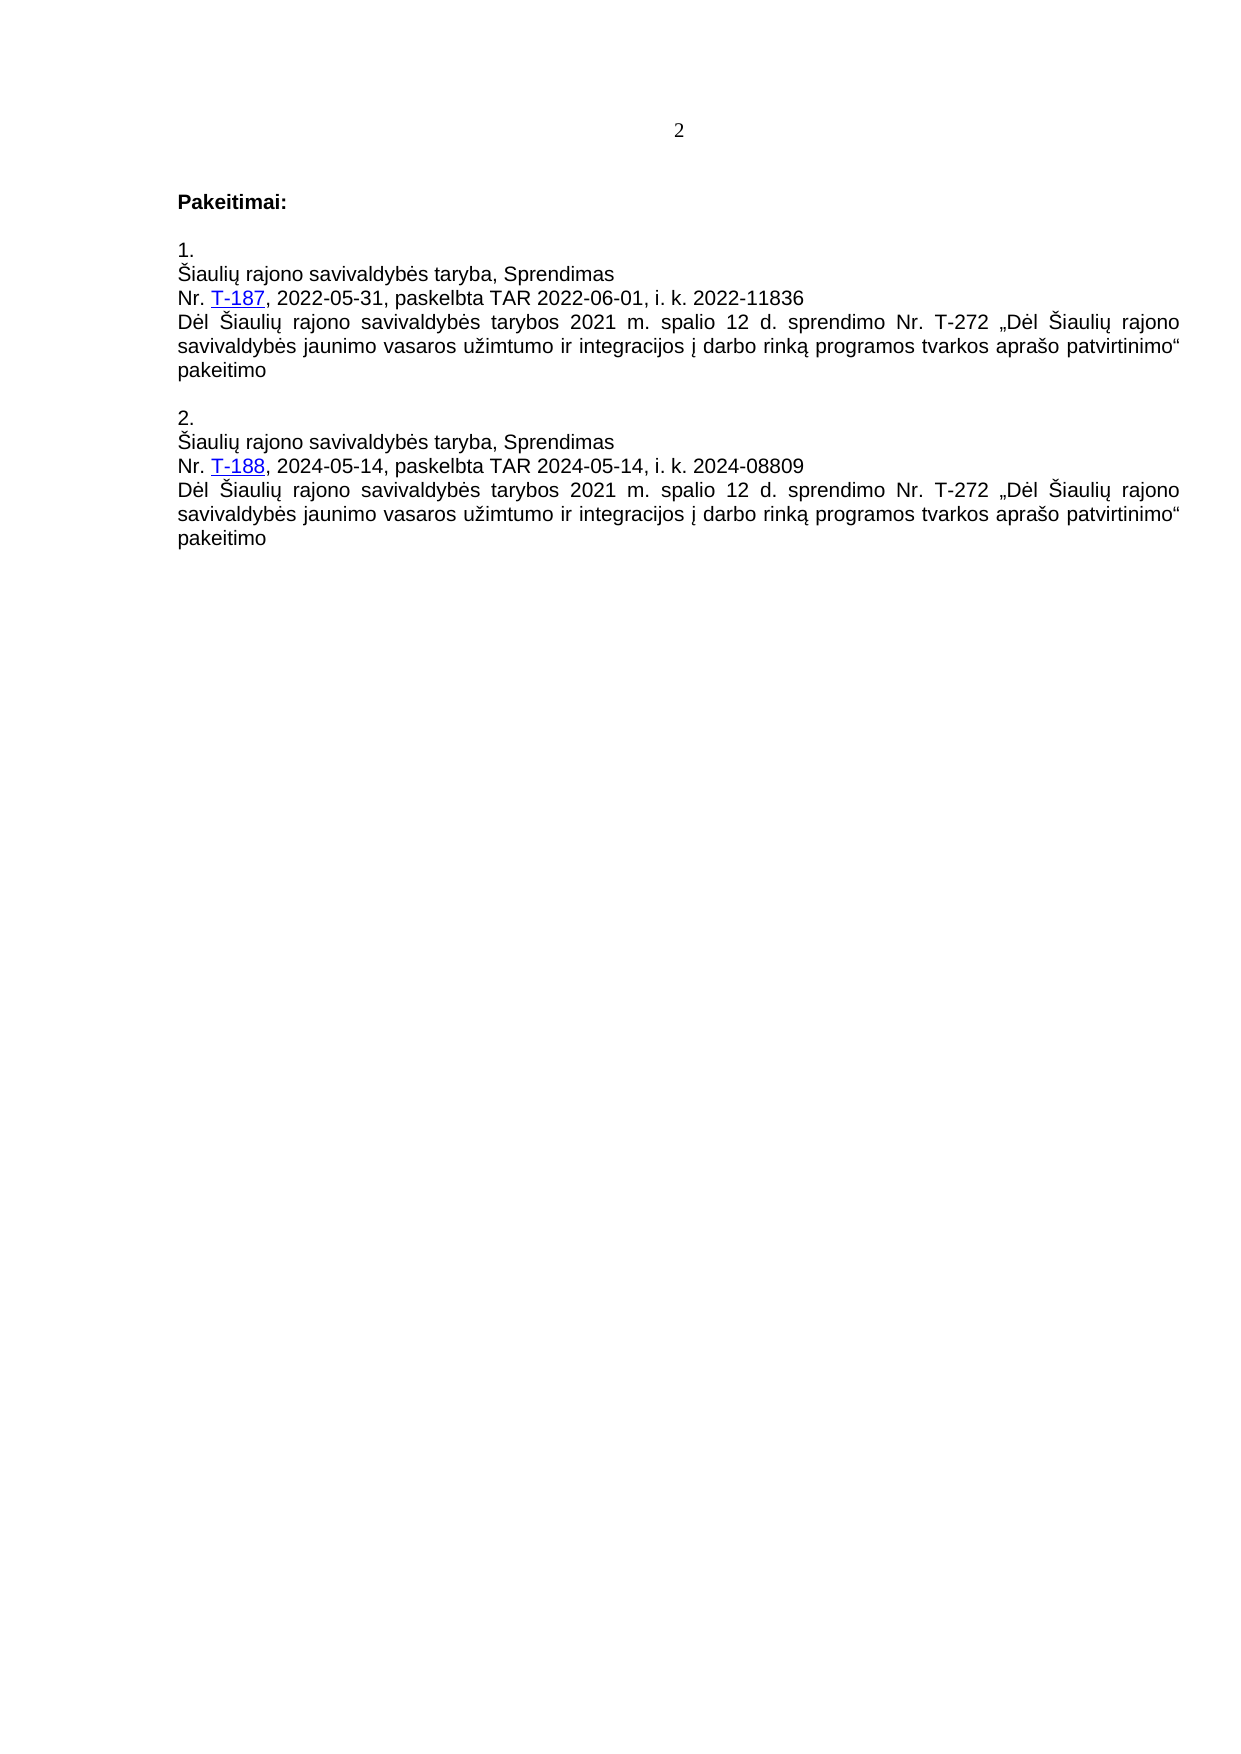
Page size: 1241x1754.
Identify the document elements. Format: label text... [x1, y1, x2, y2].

text Nr. T-187, 2022-05-31, paskelbta TAR 2022-06-01, i. k. 2022-11836 [177, 286, 1181, 310]
text Nr. T-188, 2024-05-14, paskelbta TAR 2024-05-14, i. k. 2024-08809 [177, 454, 1181, 478]
text 1. [177, 238, 1181, 262]
text 2. [177, 406, 1181, 430]
text Pakeitimai: [177, 190, 1181, 214]
text Dėl Šiaulių rajono savivaldybės tarybos 2021 m. spalio 12 d. sprendimo Nr. T-272 „Dėl Šiaulių rajono savivaldybės jaunimo vasaros užimtumo ir integracijos į darbo rinką programos tvarkos aprašo patvirtinimo“ pakeitimo [177, 478, 1181, 549]
text Dėl Šiaulių rajono savivaldybės tarybos 2021 m. spalio 12 d. sprendimo Nr. T-272 „Dėl Šiaulių rajono savivaldybės jaunimo vasaros užimtumo ir integracijos į darbo rinką programos tvarkos aprašo patvirtinimo“ pakeitimo [177, 310, 1181, 382]
text Šiaulių rajono savivaldybės taryba, Sprendimas [177, 262, 1181, 286]
text Šiaulių rajono savivaldybės taryba, Sprendimas [177, 430, 1181, 454]
